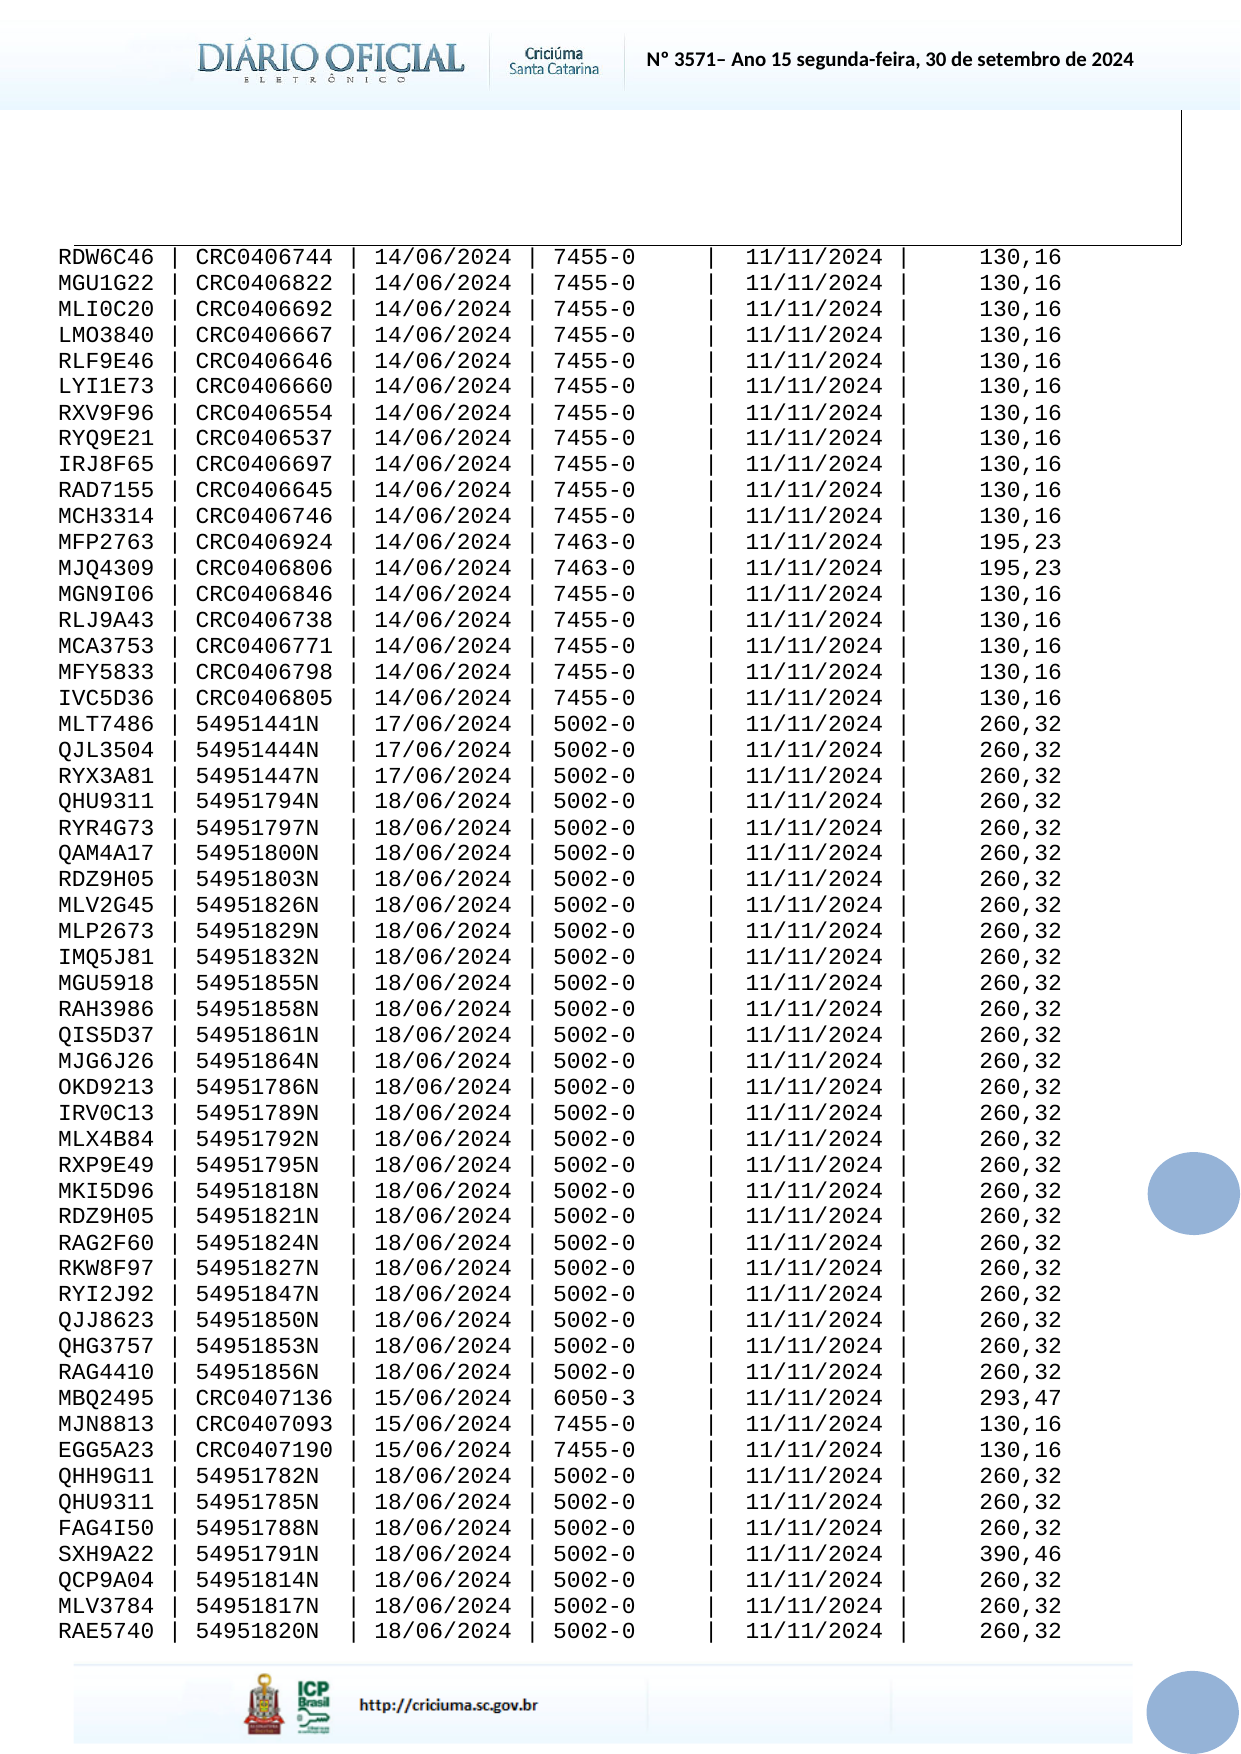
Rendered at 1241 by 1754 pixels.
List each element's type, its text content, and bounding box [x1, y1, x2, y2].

text RDZ9H05 | 54951803N | 18/06/2024 | 5002-0 | 11/11/2024 | 260,32 [44, 868, 1181, 894]
text MLV3784 | 54951817N | 18/06/2024 | 5002-0 | 11/11/2024 | 260,32 [44, 1594, 1181, 1620]
text RAE5740 | 54951820N | 18/06/2024 | 5002-0 | 11/11/2024 | 260,32 [44, 1620, 1181, 1646]
text QHU9311 | 54951785N | 18/06/2024 | 5002-0 | 11/11/2024 | 260,32 [44, 1490, 1181, 1516]
text MCA3753 | CRC0406771 | 14/06/2024 | 7455-0 | 11/11/2024 | 130,16 [44, 634, 1181, 660]
text EGG5A23 | CRC0407190 | 15/06/2024 | 7455-0 | 11/11/2024 | 130,16 [44, 1438, 1181, 1464]
text MGU5918 | 54951855N | 18/06/2024 | 5002-0 | 11/11/2024 | 260,32 [44, 971, 1181, 997]
text RAG4410 | 54951856N | 18/06/2024 | 5002-0 | 11/11/2024 | 260,32 [44, 1361, 1181, 1386]
text MGN9I06 | CRC0406846 | 14/06/2024 | 7455-0 | 11/11/2024 | 130,16 [44, 582, 1181, 608]
text IRV0C13 | 54951789N | 18/06/2024 | 5002-0 | 11/11/2024 | 260,32 [44, 1101, 1181, 1127]
text IRJ8F65 | CRC0406697 | 14/06/2024 | 7455-0 | 11/11/2024 | 130,16 [44, 453, 1181, 479]
text MFP2763 | CRC0406924 | 14/06/2024 | 7463-0 | 11/11/2024 | 195,23 [44, 531, 1181, 556]
text RYR4G73 | 54951797N | 18/06/2024 | 5002-0 | 11/11/2024 | 260,32 [44, 816, 1181, 842]
text MKI5D96 | 54951818N | 18/06/2024 | 5002-0 | 11/11/2024 | 260,32 [44, 1179, 1150, 1205]
text MGU1G22 | CRC0406822 | 14/06/2024 | 7455-0 | 11/11/2024 | 130,16 [44, 271, 1181, 297]
text RDW6C46 | CRC0406744 | 14/06/2024 | 7455-0 | 11/11/2024 | 130,16 [44, 245, 1181, 271]
text MBQ2495 | CRC0407136 | 15/06/2024 | 6050-3 | 11/11/2024 | 293,47 [44, 1386, 1181, 1412]
text RAD7155 | CRC0406645 | 14/06/2024 | 7455-0 | 11/11/2024 | 130,16 [44, 479, 1181, 504]
text QJJ8623 | 54951850N | 18/06/2024 | 5002-0 | 11/11/2024 | 260,32 [44, 1309, 1181, 1334]
text RYX3A81 | 54951447N | 17/06/2024 | 5002-0 | 11/11/2024 | 260,32 [44, 764, 1181, 790]
text MJN8813 | CRC0407093 | 15/06/2024 | 7455-0 | 11/11/2024 | 130,16 [44, 1412, 1181, 1438]
text MLP2673 | 54951829N | 18/06/2024 | 5002-0 | 11/11/2024 | 260,32 [44, 919, 1181, 946]
text RYQ9E21 | CRC0406537 | 14/06/2024 | 7455-0 | 11/11/2024 | 130,16 [44, 427, 1181, 453]
text QIS5D37 | 54951861N | 18/06/2024 | 5002-0 | 11/11/2024 | 260,32 [44, 1023, 1181, 1049]
text MFY5833 | CRC0406798 | 14/06/2024 | 7455-0 | 11/11/2024 | 130,16 [44, 660, 1181, 686]
text RXV9F96 | CRC0406554 | 14/06/2024 | 7455-0 | 11/11/2024 | 130,16 [44, 401, 1181, 427]
text MLX4B84 | 54951792N | 18/06/2024 | 5002-0 | 11/11/2024 | 260,32 [44, 1127, 1181, 1153]
text RYI2J92 | 54951847N | 18/06/2024 | 5002-0 | 11/11/2024 | 260,32 [44, 1283, 1181, 1309]
text QJL3504 | 54951444N | 17/06/2024 | 5002-0 | 11/11/2024 | 260,32 [44, 738, 1181, 764]
text RLJ9A43 | CRC0406738 | 14/06/2024 | 7455-0 | 11/11/2024 | 130,16 [44, 608, 1181, 634]
text FAG4I50 | 54951788N | 18/06/2024 | 5002-0 | 11/11/2024 | 260,32 [44, 1516, 1181, 1542]
text MCH3314 | CRC0406746 | 14/06/2024 | 7455-0 | 11/11/2024 | 130,16 [44, 504, 1181, 531]
text LMO3840 | CRC0406667 | 14/06/2024 | 7455-0 | 11/11/2024 | 130,16 [44, 323, 1181, 349]
text MLI0C20 | CRC0406692 | 14/06/2024 | 7455-0 | 11/11/2024 | 130,16 [44, 297, 1181, 323]
text QAM4A17 | 54951800N | 18/06/2024 | 5002-0 | 11/11/2024 | 260,32 [44, 842, 1181, 868]
text RDZ9H05 | 54951821N | 18/06/2024 | 5002-0 | 11/11/2024 | 260,32 [44, 1205, 1171, 1231]
text SXH9A22 | 54951791N | 18/06/2024 | 5002-0 | 11/11/2024 | 390,46 [44, 1542, 1181, 1568]
text RKW8F97 | 54951827N | 18/06/2024 | 5002-0 | 11/11/2024 | 260,32 [44, 1257, 1181, 1283]
text OKD9213 | 54951786N | 18/06/2024 | 5002-0 | 11/11/2024 | 260,32 [44, 1075, 1181, 1101]
text IVC5D36 | CRC0406805 | 14/06/2024 | 7455-0 | 11/11/2024 | 130,16 [44, 686, 1181, 712]
text QHH9G11 | 54951782N | 18/06/2024 | 5002-0 | 11/11/2024 | 260,32 [44, 1464, 1181, 1490]
text QHG3757 | 54951853N | 18/06/2024 | 5002-0 | 11/11/2024 | 260,32 [44, 1334, 1181, 1361]
text MLV2G45 | 54951826N | 18/06/2024 | 5002-0 | 11/11/2024 | 260,32 [44, 894, 1181, 919]
text QHU9311 | 54951794N | 18/06/2024 | 5002-0 | 11/11/2024 | 260,32 [44, 790, 1181, 816]
text RXP9E49 | 54951795N | 18/06/2024 | 5002-0 | 11/11/2024 | 260,32 [44, 1153, 1180, 1179]
text RLF9E46 | CRC0406646 | 14/06/2024 | 7455-0 | 11/11/2024 | 130,16 [44, 349, 1181, 375]
text QCP9A04 | 54951814N | 18/06/2024 | 5002-0 | 11/11/2024 | 260,32 [44, 1568, 1181, 1594]
text MJQ4309 | CRC0406806 | 14/06/2024 | 7463-0 | 11/11/2024 | 195,23 [44, 556, 1181, 582]
text RAG2F60 | 54951824N | 18/06/2024 | 5002-0 | 11/11/2024 | 260,32 [44, 1231, 1181, 1257]
text MLT7486 | 54951441N | 17/06/2024 | 5002-0 | 11/11/2024 | 260,32 [44, 712, 1181, 738]
text MJG6J26 | 54951864N | 18/06/2024 | 5002-0 | 11/11/2024 | 260,32 [44, 1049, 1181, 1075]
text IMQ5J81 | 54951832N | 18/06/2024 | 5002-0 | 11/11/2024 | 260,32 [44, 946, 1181, 971]
text LYI1E73 | CRC0406660 | 14/06/2024 | 7455-0 | 11/11/2024 | 130,16 [44, 375, 1181, 401]
text RAH3986 | 54951858N | 18/06/2024 | 5002-0 | 11/11/2024 | 260,32 [44, 997, 1181, 1023]
